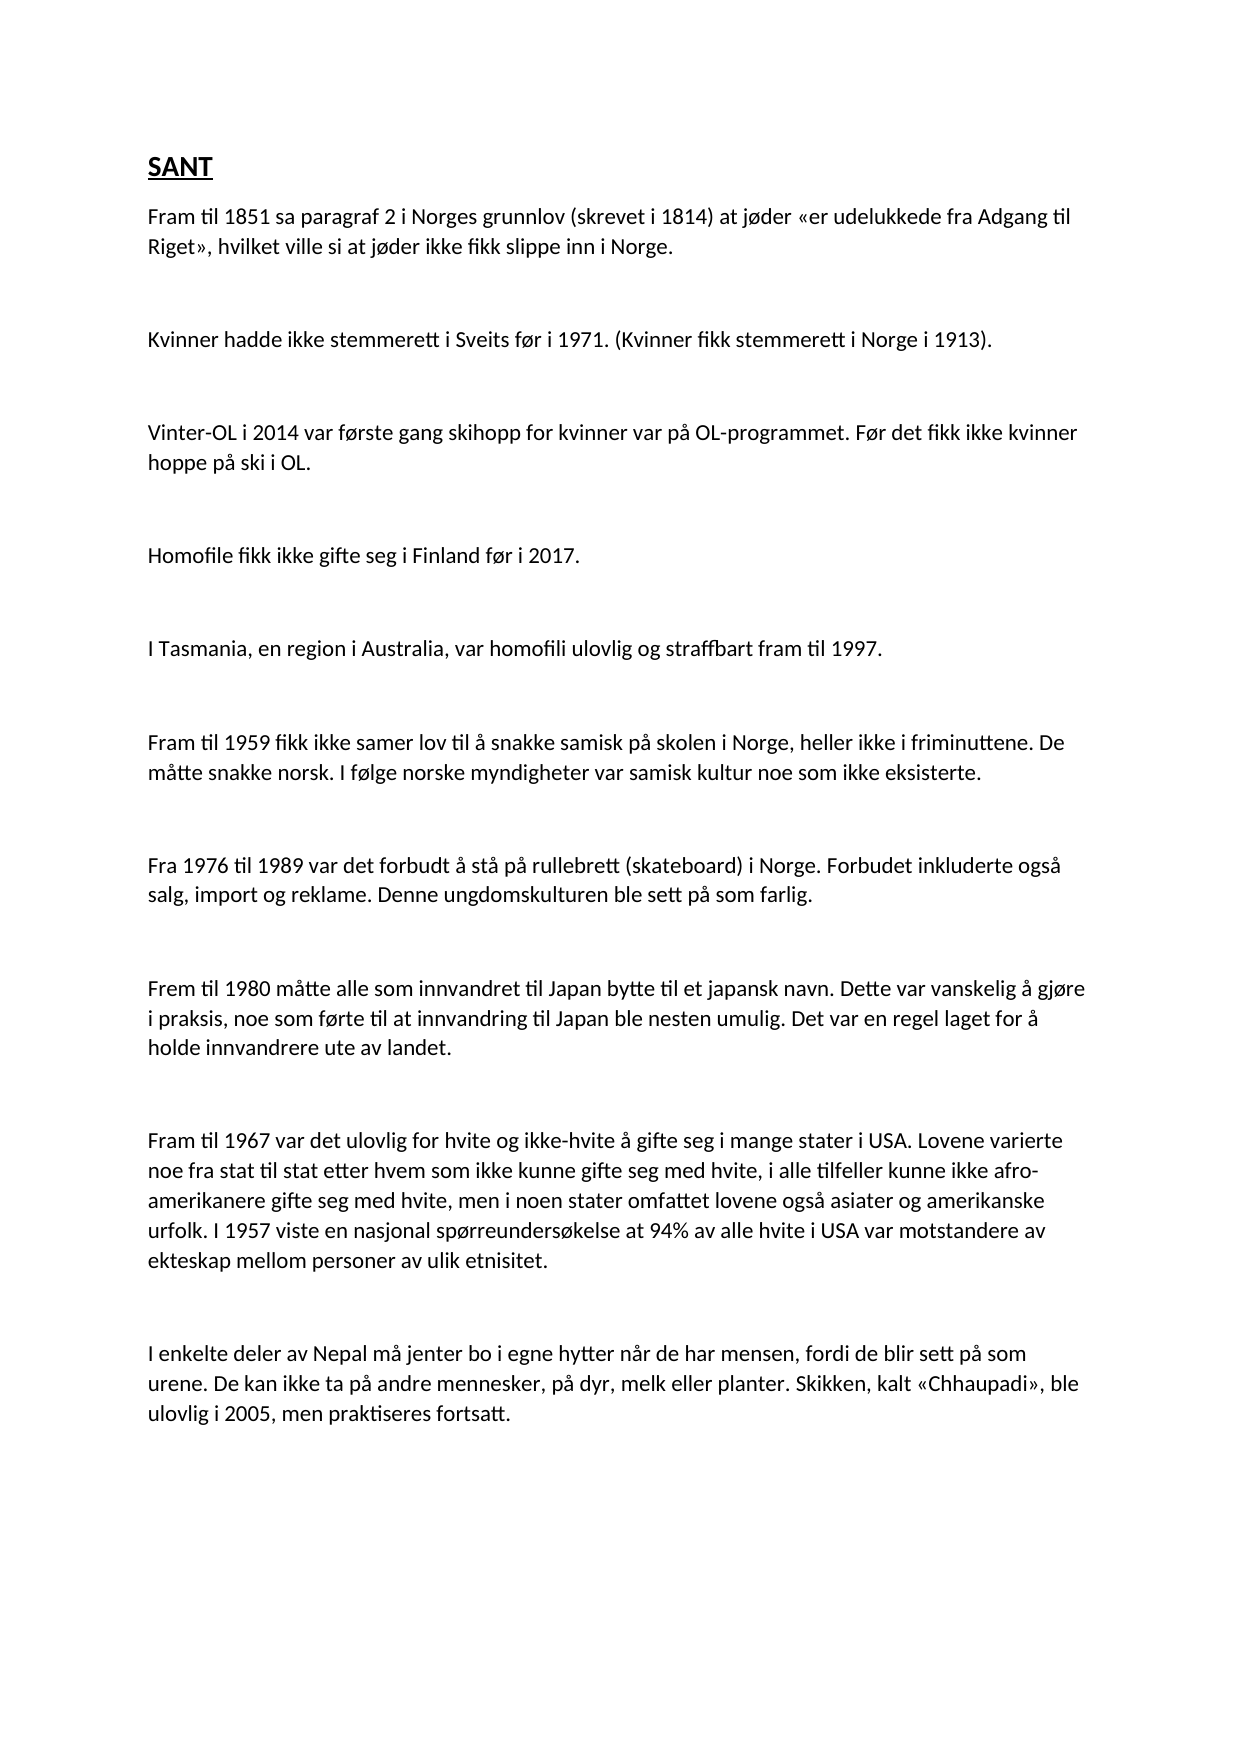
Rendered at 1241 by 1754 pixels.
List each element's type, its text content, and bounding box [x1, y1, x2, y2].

text Kvinner hadde ikke stemmerett i Sveits før i 1971. (Kvinner fikk stemmerett i Norge i 1913). [148, 325, 1093, 353]
text Fram til 1959 fikk ikke samer lov til å snakke samisk på skolen i Norge, heller ikke i friminuttene. De måtte snakke norsk. I følge norske myndigheter var samisk kultur noe som ikke eksisterte. [148, 728, 1093, 786]
text Homofile fikk ikke gifte seg i Finland før i 2017. [148, 541, 1093, 569]
text Frem til 1980 måtte alle som innvandret til Japan bytte til et japansk navn. Dette var vanskelig å gjøre i praksis, noe som førte til at innvandring til Japan ble nesten umulig. Det var en regel laget for å holde innvandrere ute av landet. [148, 974, 1093, 1062]
text I Tasmania, en region i Australia, var homofili ulovlig og straffbart fram til 1997. [148, 634, 1093, 663]
text I enkelte deler av Nepal må jenter bo i egne hytter når de har mensen, fordi de blir sett på som urene. De kan ikke ta på andre mennesker, på dyr, melk eller planter. Skikken, kalt «Chhaupadi», ble ulovlig i 2005, men praktiseres fortsatt. [148, 1339, 1093, 1427]
text SANT [148, 148, 1093, 183]
text Fram til 1967 var det ulovlig for hvite og ikke-hvite å gifte seg i mange stater i USA. Lovene varierte noe fra stat til stat etter hvem som ikke kunne gifte seg med hvite, i alle tilfeller kunne ikke afro-amerikanere gifte seg med hvite, men i noen stater omfattet lovene også asiater og amerikanske urfolk. I 1957 viste en nasjonal spørreundersøkelse at 94% av alle hvite i USA var motstandere av ekteskap mellom personer av ulik etnisitet. [148, 1127, 1093, 1274]
text Vinter-OL i 2014 var første gang skihopp for kvinner var på OL-programmet. Før det fikk ikke kvinner hoppe på ski i OL. [148, 418, 1093, 476]
text Fra 1976 til 1989 var det forbudt å stå på rullebrett (skateboard) i Norge. Forbudet inkluderte også salg, import og reklame. Denne ungdomskulturen ble sett på som farlig. [148, 851, 1093, 909]
text Fram til 1851 sa paragraf 2 i Norges grunnlov (skrevet i 1814) at jøder «er udelukkede fra Adgang til Riget», hvilket ville si at jøder ikke fikk slippe inn i Norge. [148, 202, 1093, 260]
